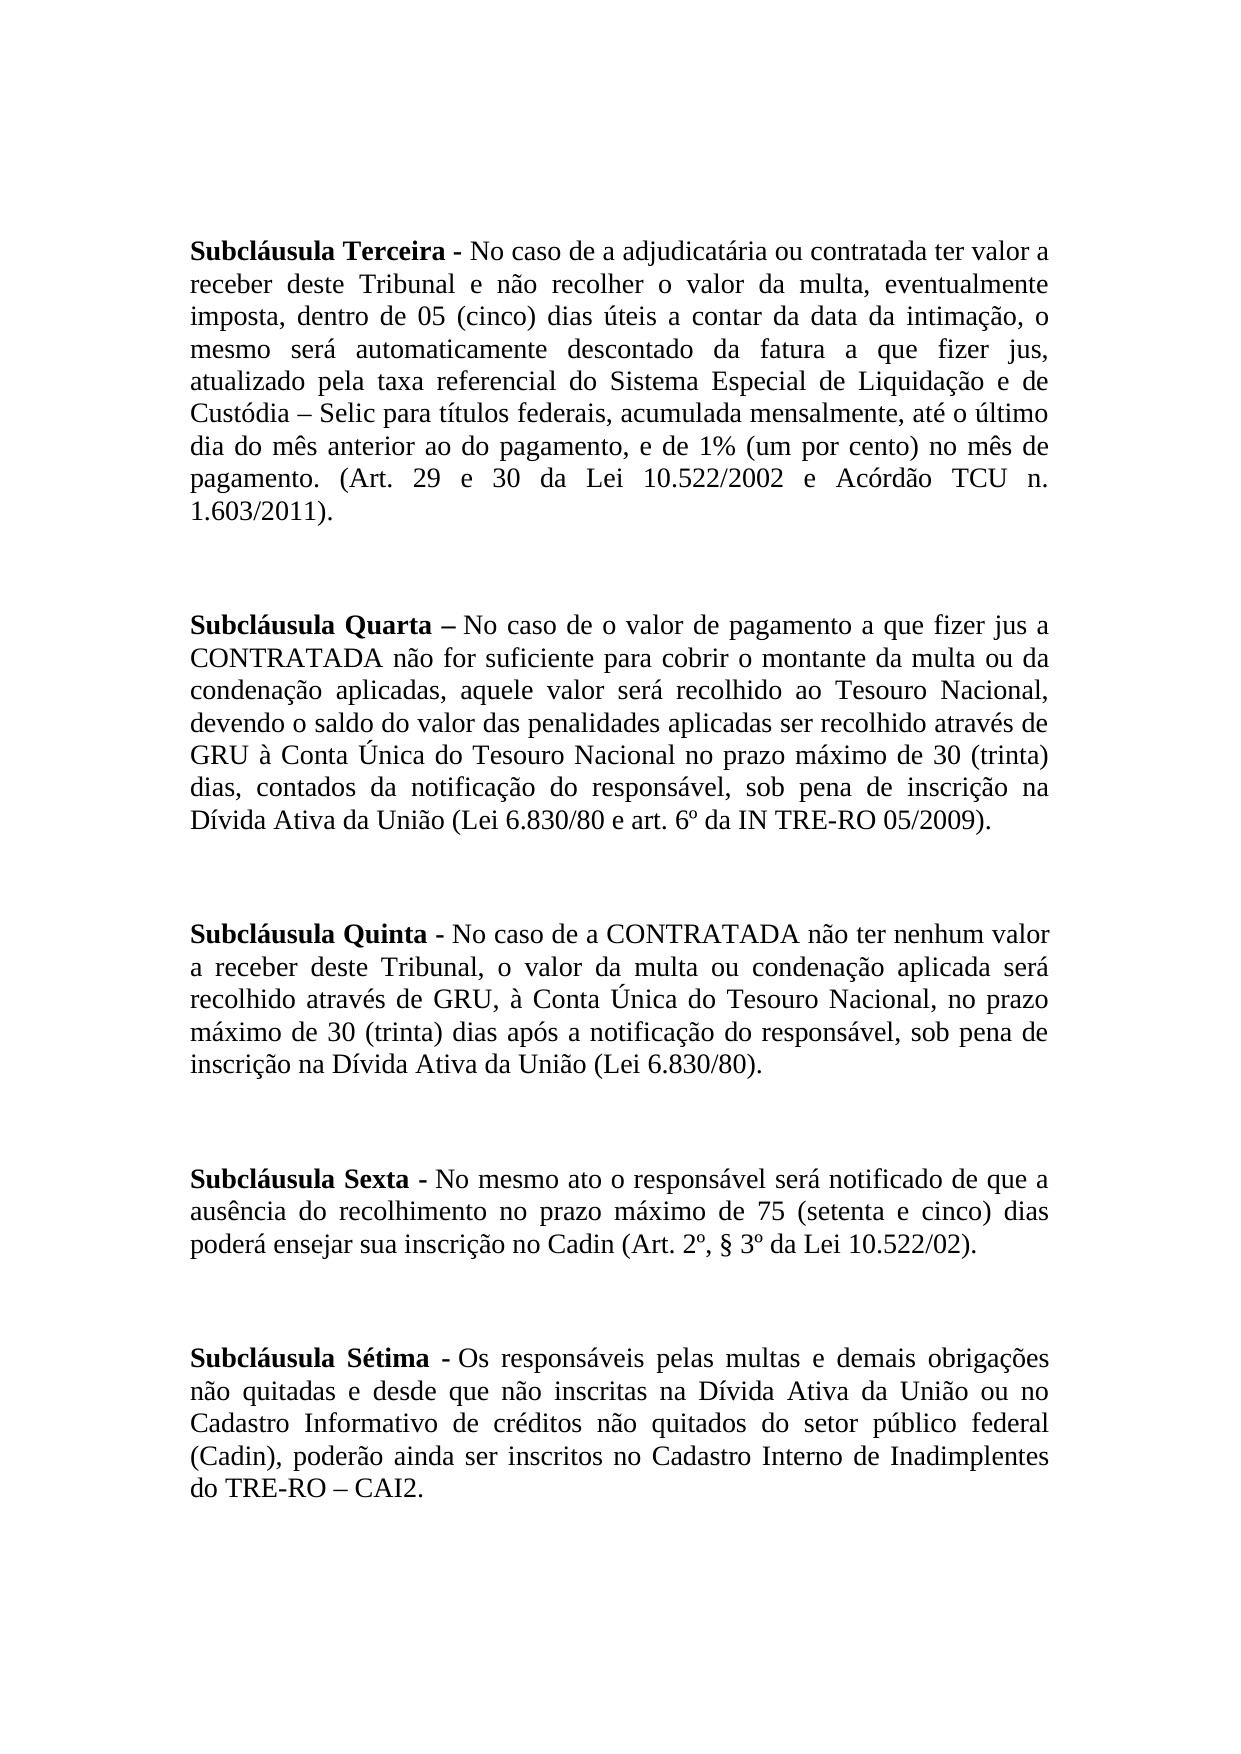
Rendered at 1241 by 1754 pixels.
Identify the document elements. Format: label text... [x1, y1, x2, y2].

text Subcláusula Quarta – No caso de o valor de pagamento a que fizer jus a CONTRATADA não for suficiente para cobrir o montante da multa ou da condenação aplicadas, aquele valor será recolhido ao Tesouro Nacional, devendo o saldo do valor das penalidades aplicadas ser recolhido através de GRU à Conta Única do Tesouro Nacional no prazo máximo de 30 (trinta) dias, contados da notificação do responsável, sob pena de inscrição na Dívida Ativa da União (Lei 6.830/80 e art. 6º da IN TRE-RO 05/2009). [190, 608, 1051, 835]
text Subcláusula Sétima - Os responsáveis pelas multas e demais obrigações não quitadas e desde que não inscritas na Dívida Ativa da União ou no Cadastro Informativo de créditos não quitados do setor público federal (Cadin), poderão ainda ser inscritos no Cadastro Interno de Inadimplentes do TRE-RO – CAI2. [190, 1342, 1051, 1503]
text Subcláusula Terceira - No caso de a adjudicatária ou contratada ter valor a receber deste Tribunal e não recolher o valor da multa, eventualmente imposta, dentro de 05 (cinco) dias úteis a contar da data da intimação, o mesmo será automaticamente descontado da fatura a que fizer jus, atualizado pela taxa referencial do Sistema Especial de Liquidação e de Custódia – Selic para títulos federais, acumulada mensalmente, até o último dia do mês anterior ao do pagamento, e de 1% (um por cento) no mês de pagamento. (Art. 29 e 30 da Lei 10.522/2002 e Acórdão TCU n. 1.603/2011). [190, 234, 1051, 526]
text Subcláusula Sexta - No mesmo ato o responsável será notificado de que a ausência do recolhimento no prazo máximo de 75 (setenta e cinco) dias poderá ensejar sua inscrição no Cadin (Art. 2º, § 3º da Lei 10.522/02). [190, 1162, 1051, 1259]
text Subcláusula Quinta - No caso de a CONTRATADA não ter nenhum valor a receber deste Tribunal, o valor da multa ou condenação aplicada será recolhido através de GRU, à Conta Única do Tesouro Nacional, no prazo máximo de 30 (trinta) dias após a notificação do responsável, sob pena de inscrição na Dívida Ativa da União (Lei 6.830/80). [190, 918, 1051, 1079]
